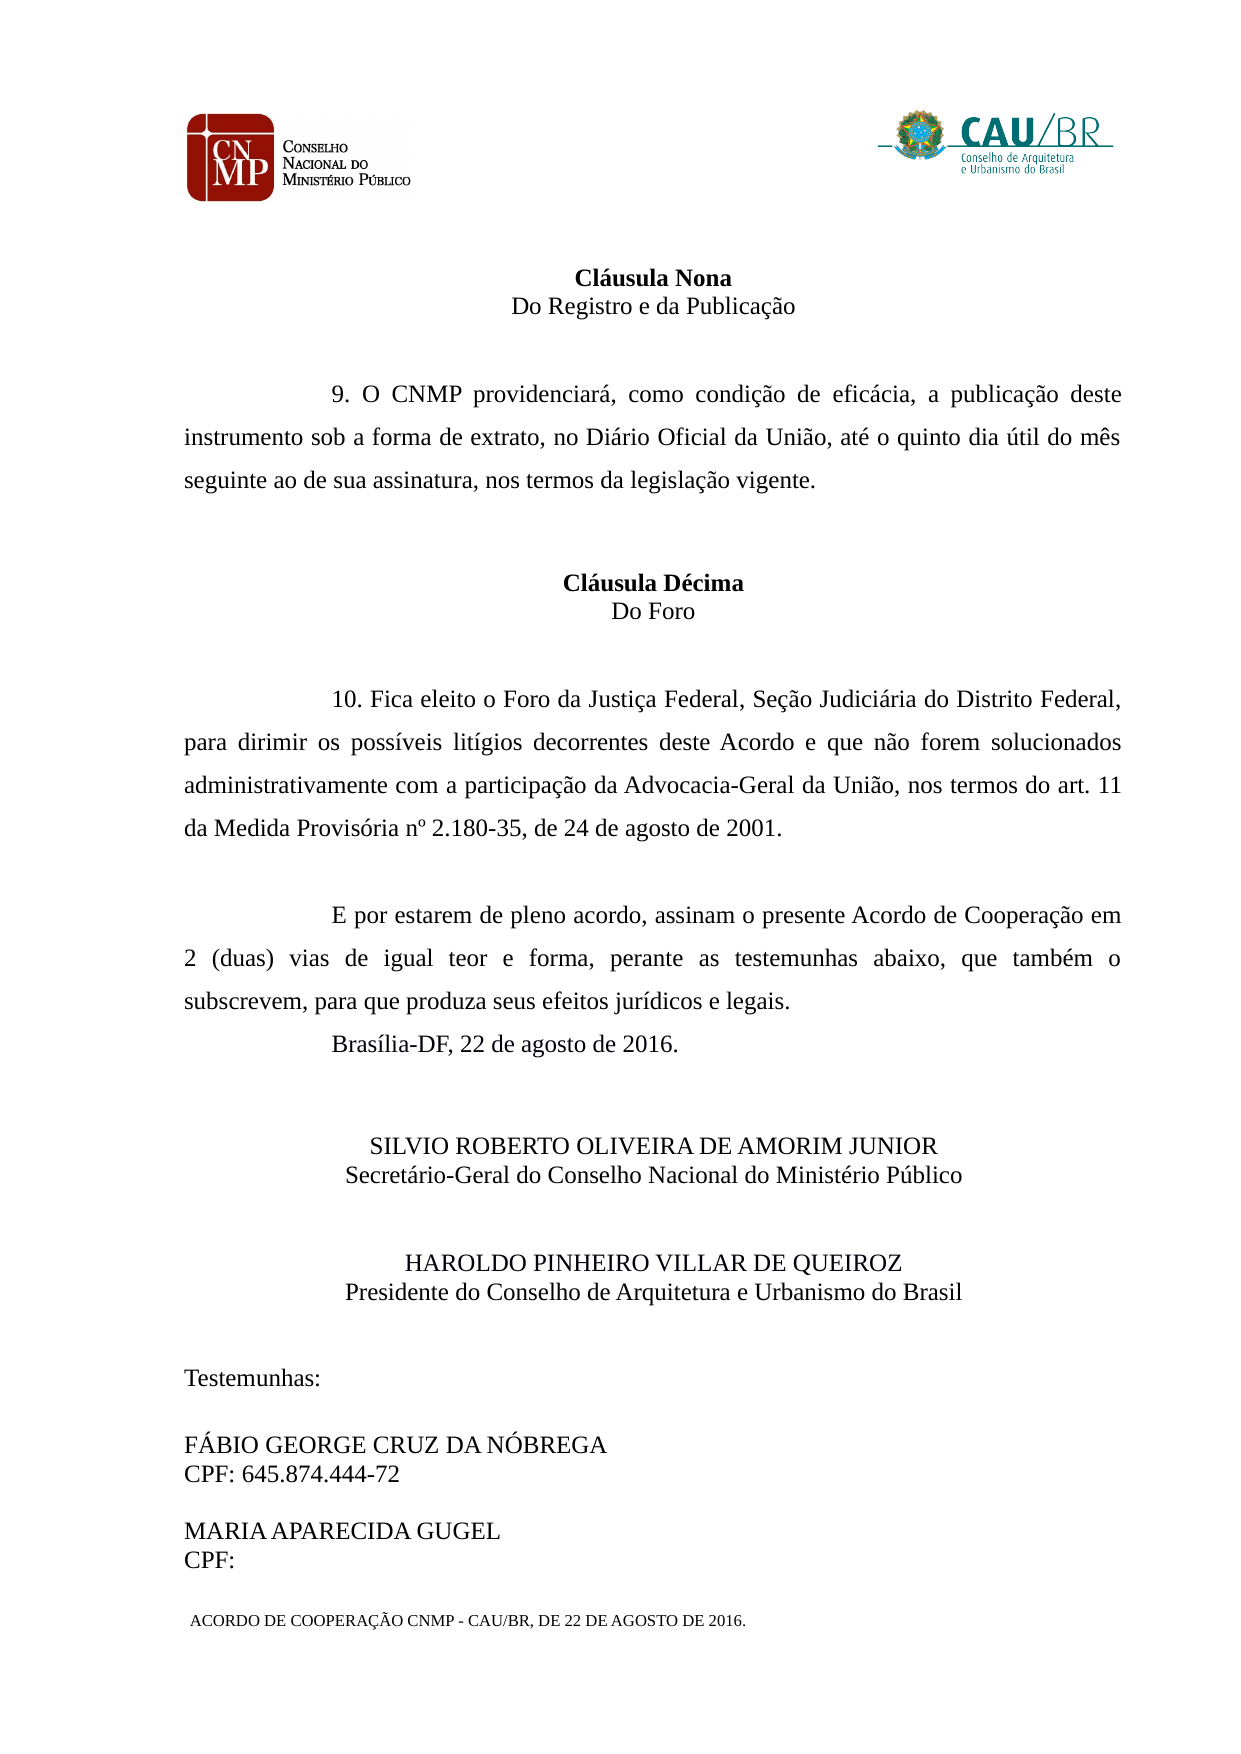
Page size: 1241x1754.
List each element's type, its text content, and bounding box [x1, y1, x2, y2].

picture [186, 113, 412, 202]
text 10. Fica eleito o Foro da Justiça Federal, Seção Judiciária do Distrito Federal, para dirimir os possíveis litígios decorrentes deste Acordo e que não forem solucionados administrativamente com a participação da Advocacia-Geral da União, nos termos do art. 11 da Medida Provisória nº 2.180-35, de 24 de agosto de 2001. [184, 684, 1123, 842]
text CPF: [184, 1545, 1123, 1574]
text MARIA APARECIDA GUGEL [184, 1516, 1123, 1545]
text E por estarem de pleno acordo, assinam o presente Acordo de Cooperação em 2 (duas) vias de igual teor e forma, perante as testemunhas abaixo, que também o subscrevem, para que produza seus efeitos jurídicos e legais. [184, 900, 1123, 1015]
table_header SILVIO ROBERTO OLIVEIRA DE AMORIM JUNIOR Secretário-Geral do Conselho Nacional do Ministério Público HAROLDO PINHEIRO VILLAR DE QUEIROZ [184, 1072, 1123, 1277]
text 9. O CNMP providenciará, como condição de eficácia, a publicação deste instrumento sob a forma de extrato, no Diário Oficial da União, até o quinto dia útil do mês seguinte ao de sua assinatura, nos termos da legislação vigente. [184, 379, 1123, 494]
picture [869, 87, 1122, 196]
text CPF: 645.874.444-72 [184, 1459, 1123, 1487]
text Brasília-DF, 22 de agosto de 2016. [184, 1029, 1123, 1058]
text Cláusula Décima Do Foro [184, 568, 1123, 625]
table_cell Presidente do Conselho de Arquitetura e Urbanismo do Brasil [184, 1277, 1123, 1305]
text FÁBIO GEORGE CRUZ DA NÓBREGA [184, 1430, 1123, 1459]
text Cláusula Nona Do Registro e da Publicação [184, 263, 1123, 320]
text Testemunhas: [184, 1363, 1123, 1392]
